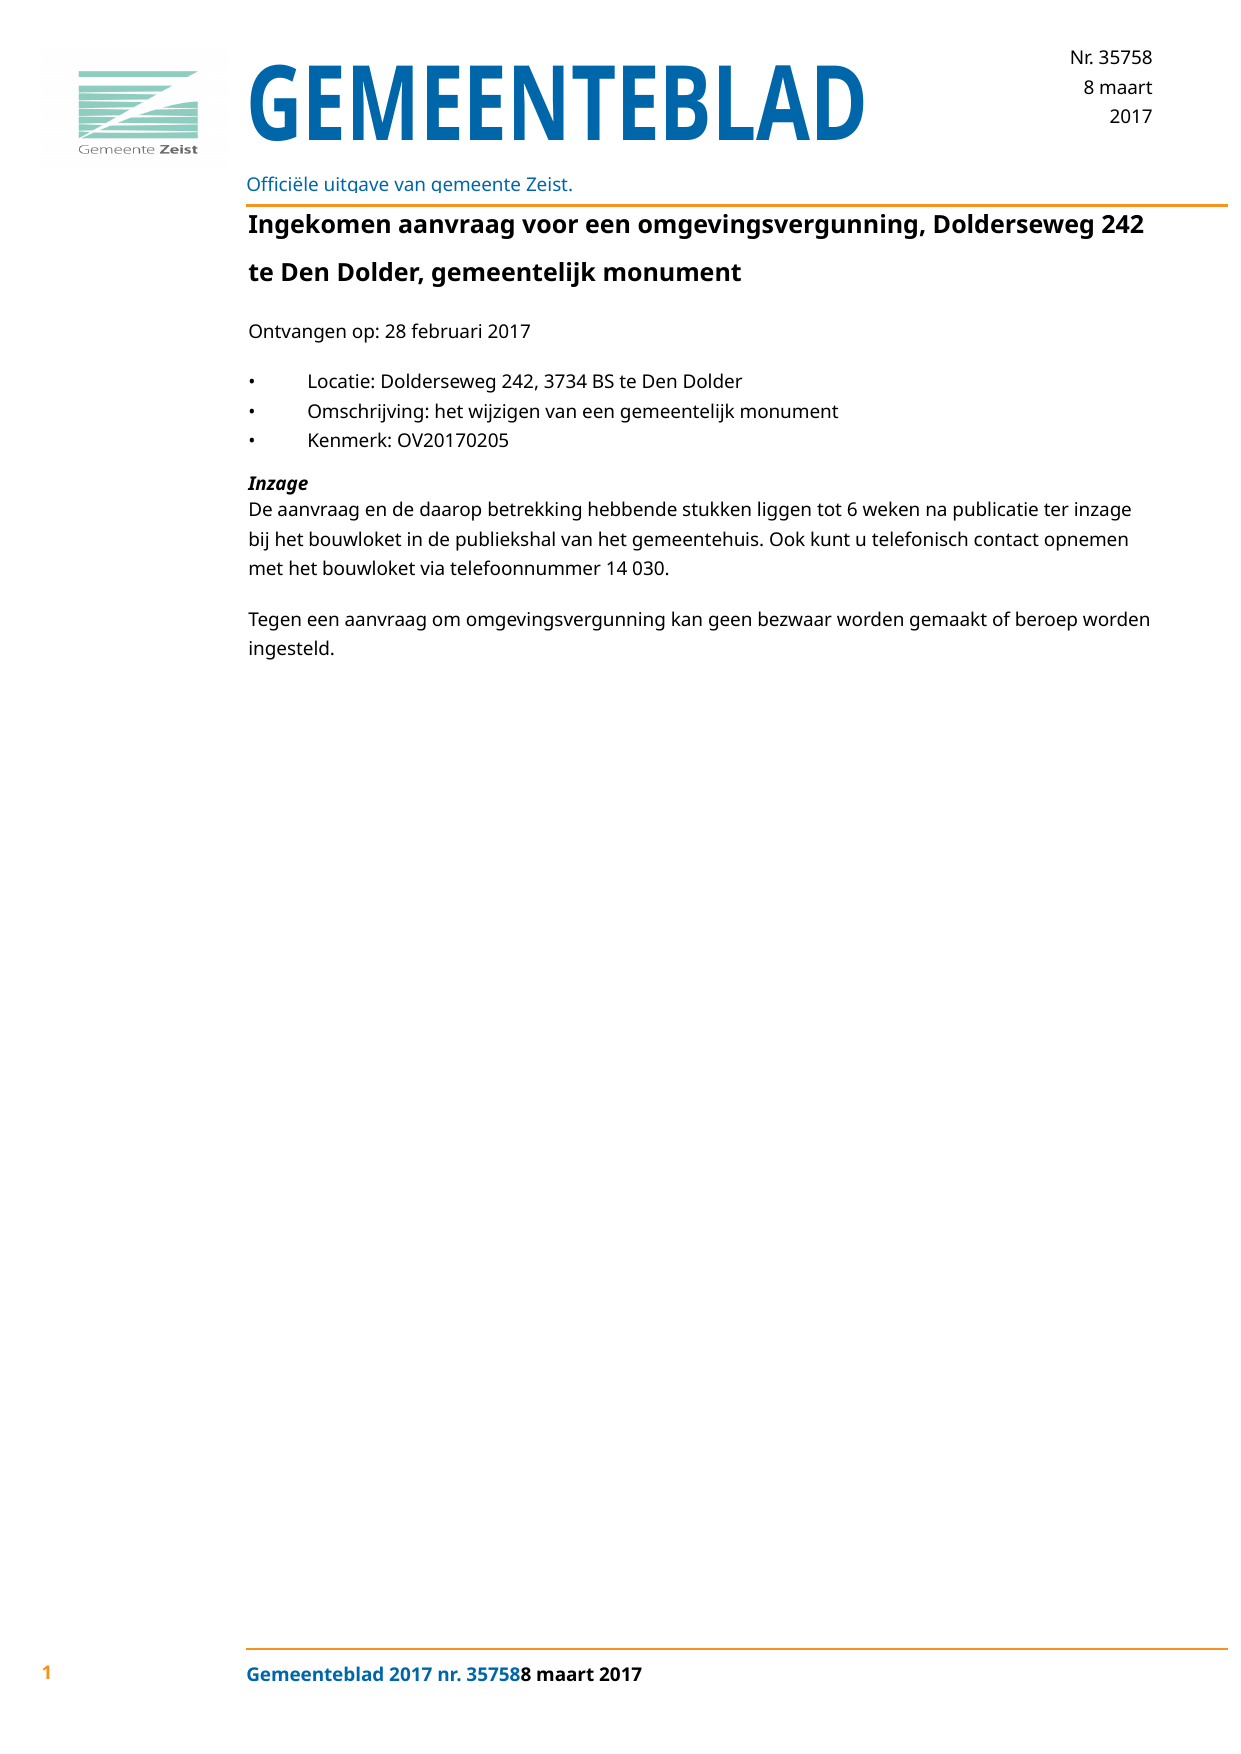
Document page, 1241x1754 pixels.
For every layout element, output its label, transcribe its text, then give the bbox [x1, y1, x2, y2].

text Tegen een aanvraag om omgevingsvergunning kan geen bezwaar worden gemaakt of beroep worden ingesteld. [248, 606, 1152, 661]
text Ingekomen aanvraag voor een omgevingsvergunning, Dolderseweg 242 te Den Dolder, gemeentelijk monument [248, 207, 1152, 288]
list Omschrijving: het wijzigen van een gemeentelijk monument [248, 398, 1152, 424]
text Ontvangen op: 28 februari 2017 [248, 318, 1152, 344]
text De aanvraag en de daarop betrekking hebbende stukken liggen tot 6 weken na publicatie ter inzage bij het bouwloket in de publiekshal van het gemeentehuis. Ook kunt u telefonisch contact opnemen met het bouwloket via telefoonnummer 14 030. [248, 496, 1152, 581]
list Locatie: Dolderseweg 242, 3734 BS te Den Dolder [248, 368, 1152, 394]
text Inzage [248, 471, 1152, 496]
list Kenmerk: OV20170205 [248, 427, 1152, 453]
picture [41, 47, 231, 172]
